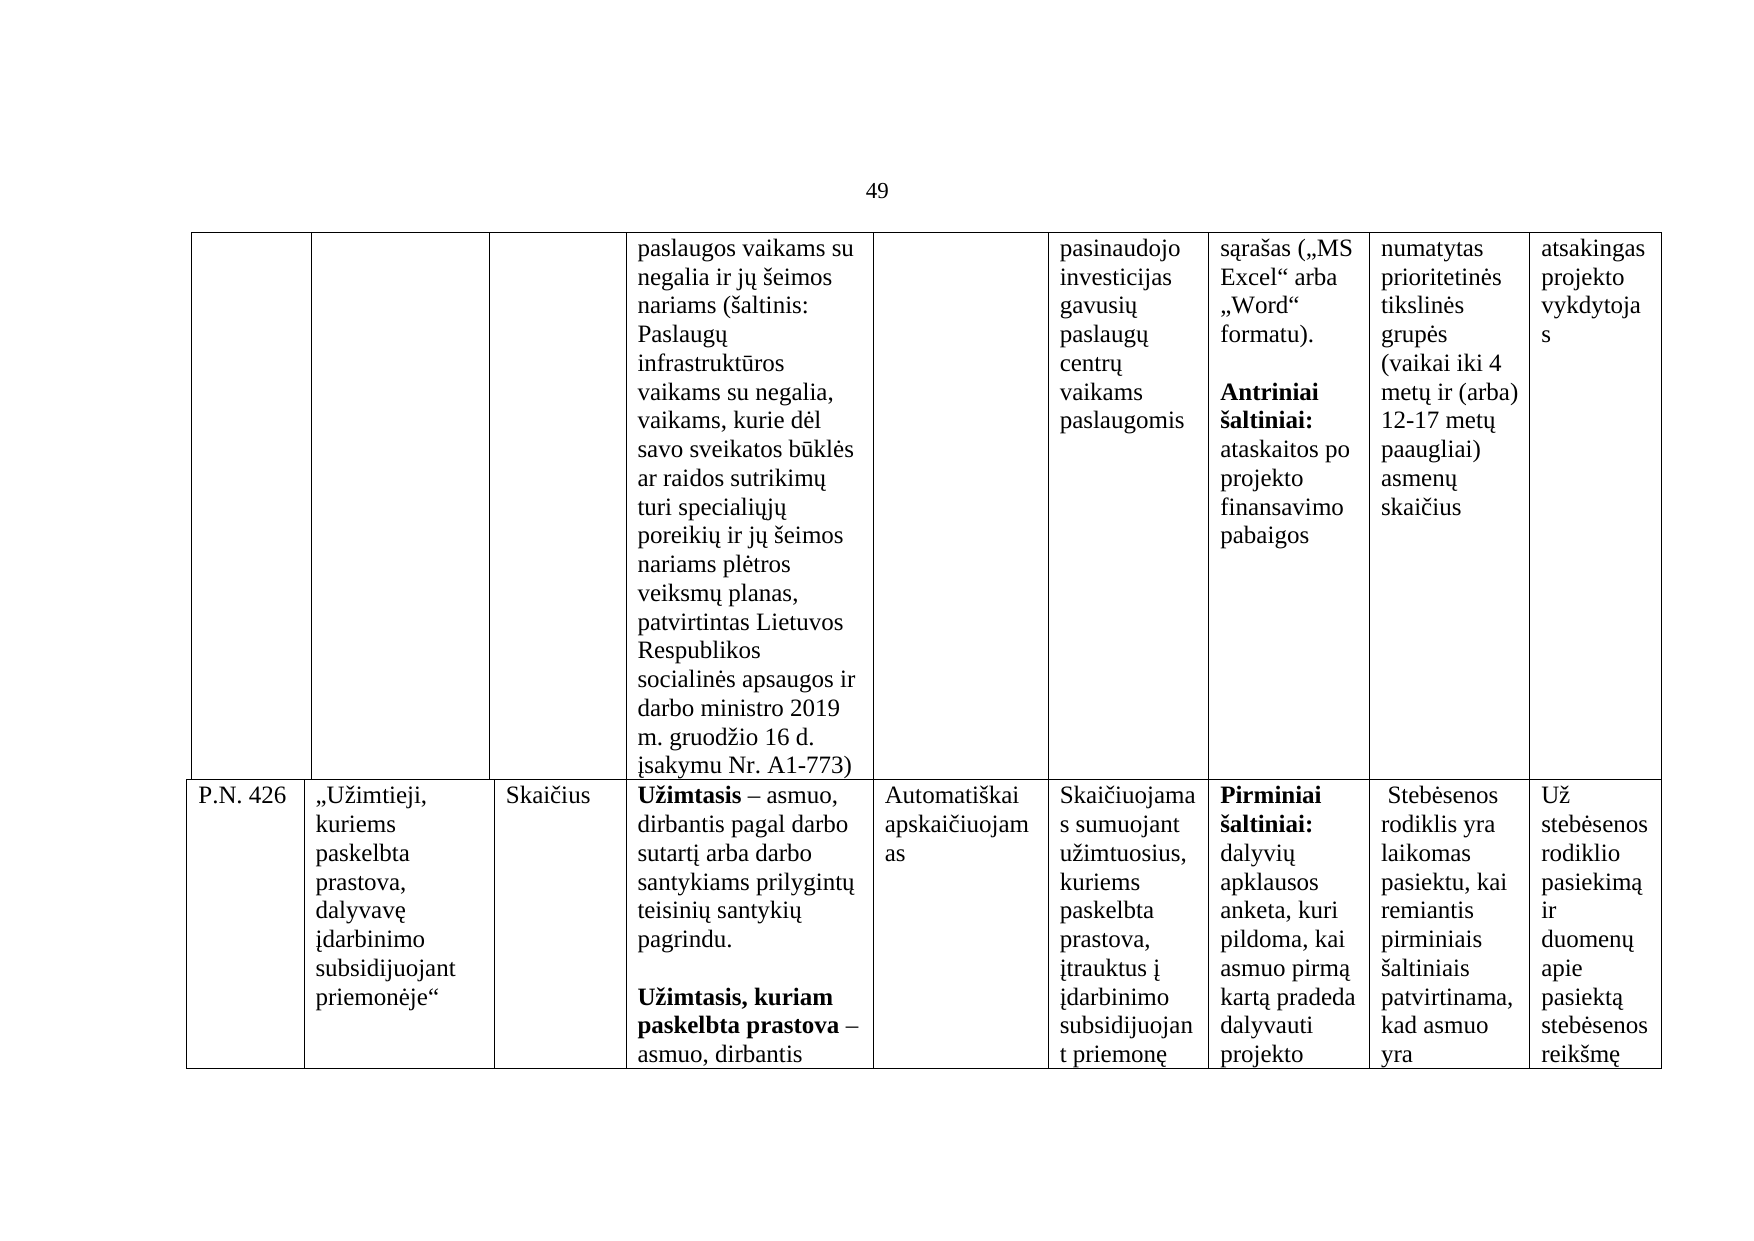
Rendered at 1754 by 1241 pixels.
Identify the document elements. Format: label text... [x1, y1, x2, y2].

table_cell [490, 233, 626, 779]
table_cell Užimtasis – asmuo, dirbantis pagal darbo sutartį arba darbo santykiams prilygintų teisinių santykių pagrindu. Užimtasis, kuriam paskelbta prastova – asmuo, dirbantis [627, 780, 873, 1068]
table_cell atsakingas projekto vykdytojas [1530, 233, 1661, 779]
table_cell [312, 233, 489, 779]
table_cell paslaugos vaikams su negalia ir jų šeimos nariams (šaltinis: Paslaugų infrastruktūros vaikams su negalia, vaikams, kurie dėl savo sveikatos būklės ar raidos sutrikimų turi specialiųjų poreikių ir jų šeimos nariams plėtros veiksmų planas, patvirtintas Lietuvos Respublikos socialinės apsaugos ir darbo ministro 2019 m. gruodžio 16 d. įsakymu Nr. A1-773) [627, 233, 873, 779]
table_cell Stebėsenos rodiklis yra laikomas pasiektu, kai remiantis pirminiais šaltiniais patvirtinama, kad asmuo yra [1370, 780, 1529, 1068]
table_cell „Užimtieji, kuriems paskelbta prastova, dalyvavę įdarbinimo subsidijuojant priemonėje“ [305, 780, 494, 1068]
table_cell Skaičiuojamas sumuojant užimtuosius, kuriems paskelbta prastova, įtrauktus į įdarbinimo subsidijuojant priemonę [1049, 780, 1208, 1068]
table_cell Automatiškai apskaičiuojamas [874, 780, 1048, 1068]
table_cell [187, 232, 191, 779]
table_cell numatytas prioritetinės tikslinės grupės (vaikai iki 4 metų ir (arba) 12-17 metų paaugliai) asmenų skaičius [1370, 233, 1529, 779]
table_cell sąrašas („MS Excel“ arba „Word“ formatu). Antriniai šaltiniai: ataskaitos po projekto finansavimo pabaigos [1209, 233, 1369, 779]
table_cell pasinaudojo investicijas gavusių paslaugų centrų vaikams paslaugomis [1049, 233, 1208, 779]
table_cell [874, 233, 1048, 779]
table_cell Už stebėsenos rodiklio pasiekimą ir duomenų apie pasiektą stebėsenos reikšmę [1530, 780, 1661, 1068]
table_cell Pirminiai šaltiniai: dalyvių apklausos anketa, kuri pildoma, kai asmuo pirmą kartą pradeda dalyvauti projekto [1209, 780, 1369, 1068]
table_cell Skaičius [495, 780, 626, 1068]
table_cell P.N. 426 [187, 780, 304, 1068]
table_cell [192, 233, 311, 779]
